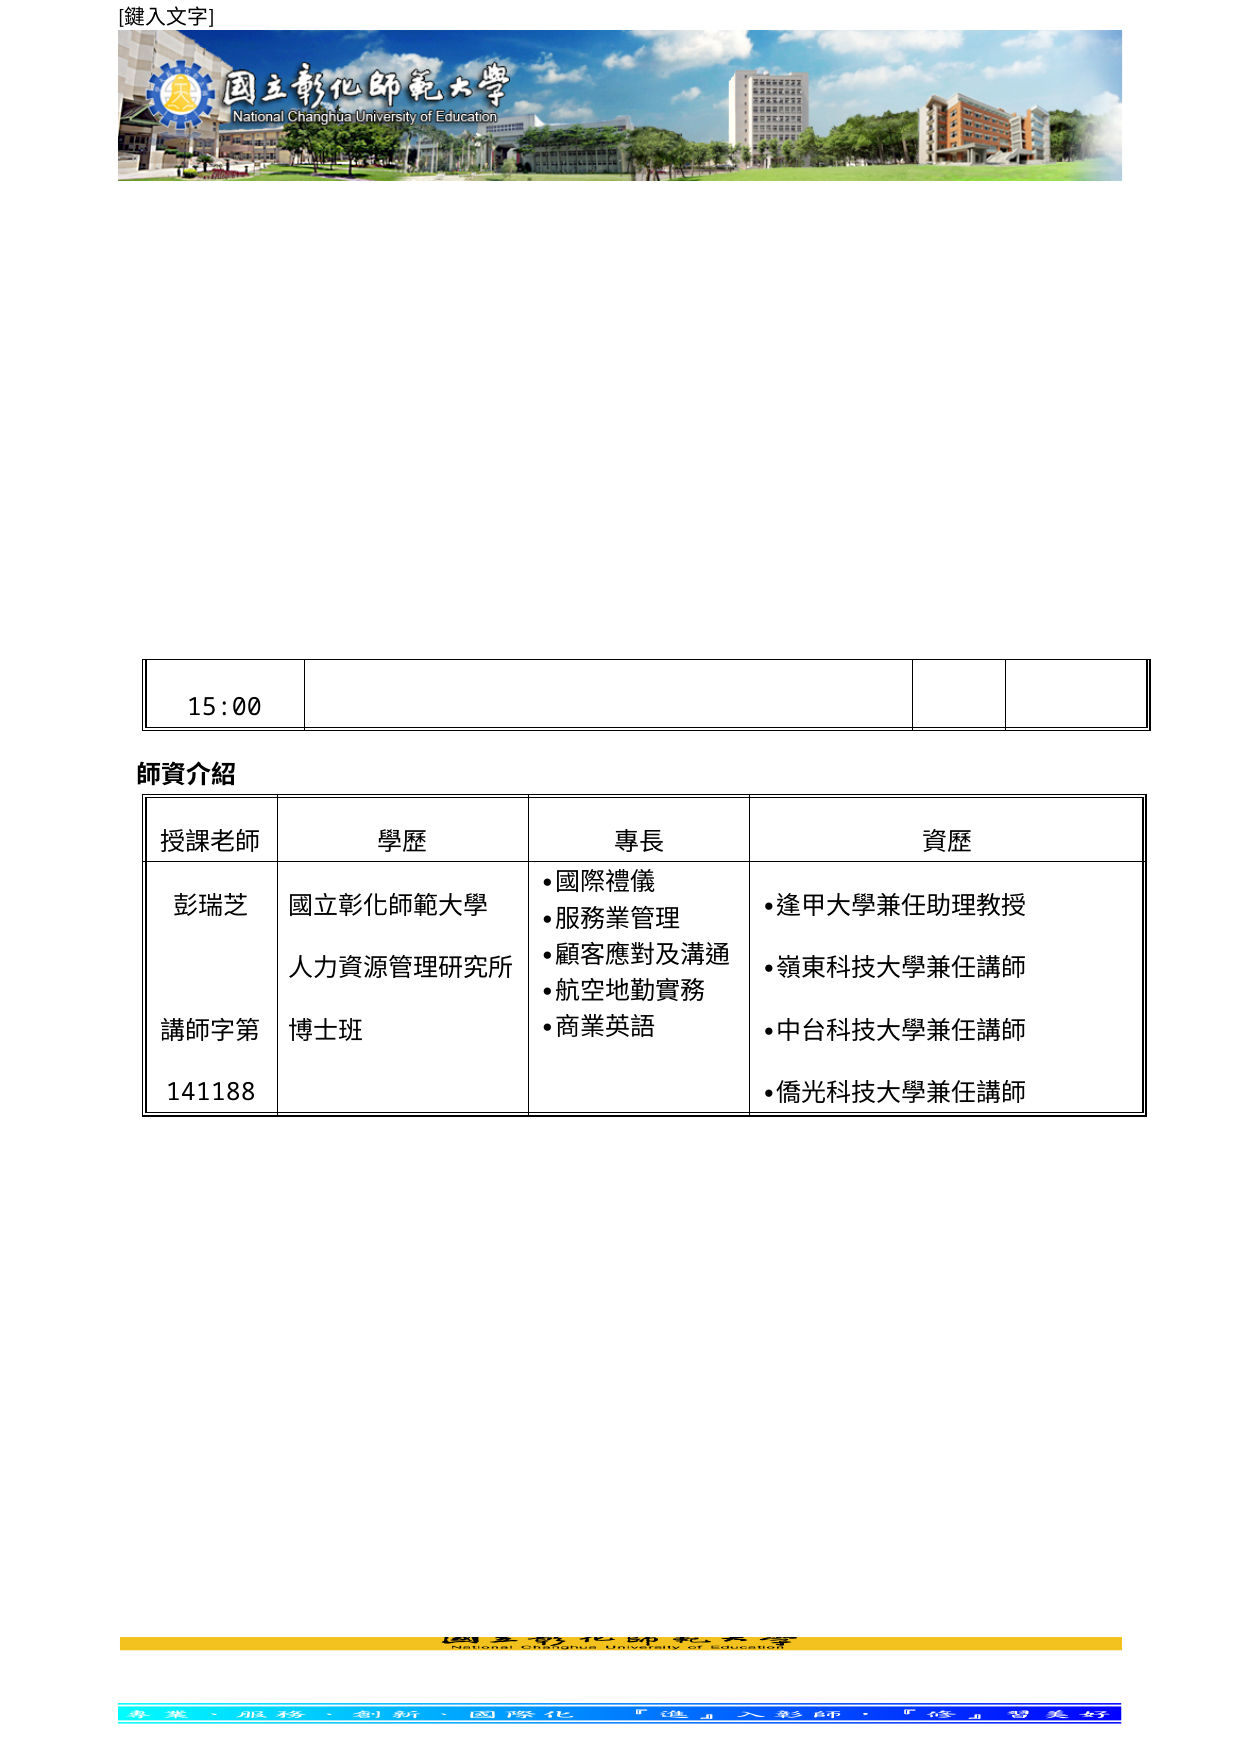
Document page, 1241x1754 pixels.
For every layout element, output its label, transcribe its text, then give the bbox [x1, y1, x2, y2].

table_cell 師資介紹 [116, 726, 257, 793]
table_cell 資歷 [750, 798, 1142, 861]
table_cell 專長 [529, 798, 749, 861]
table_cell ∙國際禮儀 ∙服務業管理 ∙顧客應對及溝通 ∙航空地勤實務 ∙商業英語 [529, 862, 749, 1112]
table_cell 國立彰化師範大學 人力資源管理研究所博士班 [278, 862, 528, 1112]
table_cell [913, 660, 1005, 726]
table_cell 學歷 [278, 798, 528, 861]
table_cell 彭瑞芝 講師字第141188 [147, 862, 277, 1112]
table_cell ∙逢甲大學兼任助理教授 ∙嶺東科技大學兼任講師 ∙中台科技大學兼任講師 ∙僑光科技大學兼任講師 [750, 862, 1142, 1112]
table_cell [1006, 660, 1146, 726]
table_cell [1080, 731, 1144, 793]
table_cell [116, 794, 142, 861]
table_cell [116, 861, 142, 1112]
table_cell [305, 660, 912, 726]
table_cell 15:00 [147, 660, 304, 726]
table_cell 授課老師 [147, 798, 277, 861]
table_cell [257, 731, 1080, 793]
table_cell [116, 659, 142, 726]
